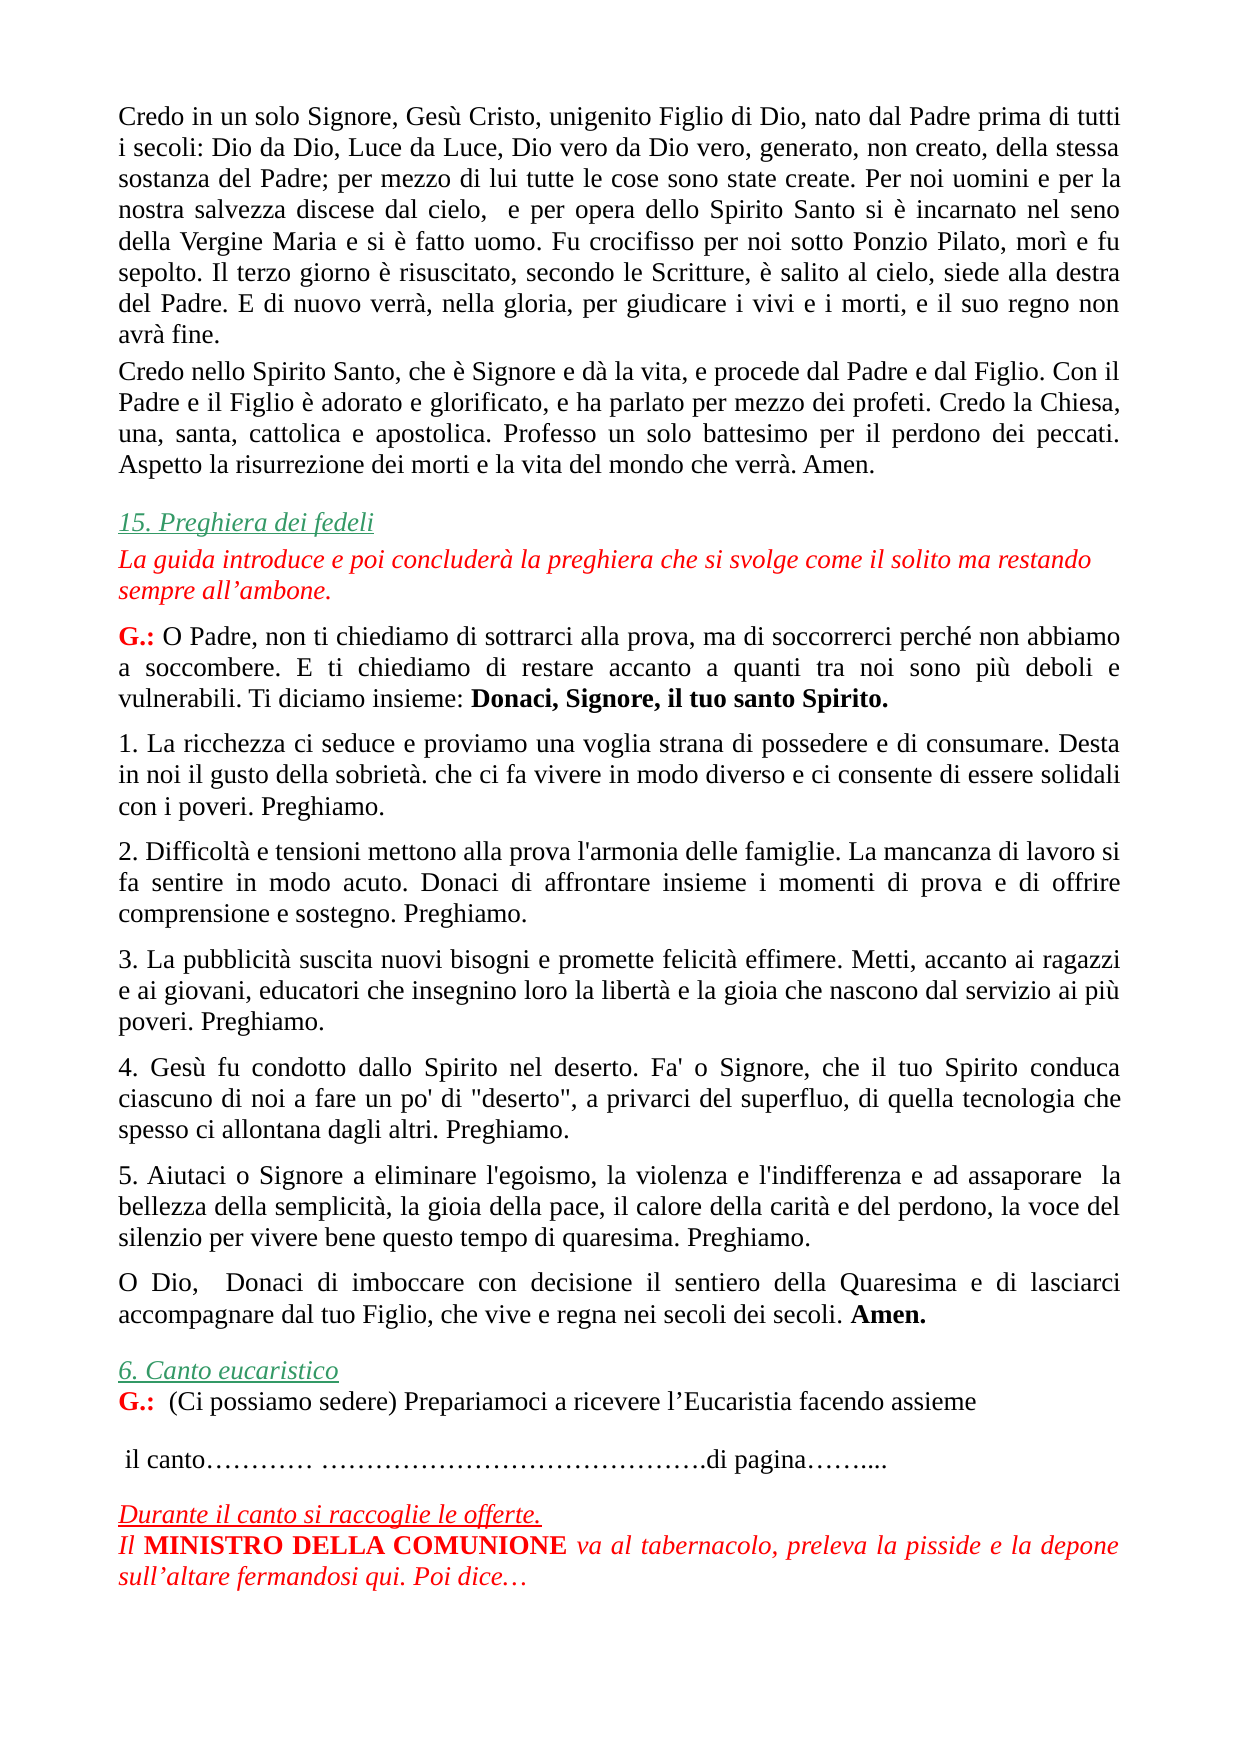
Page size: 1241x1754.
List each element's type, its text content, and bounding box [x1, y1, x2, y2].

text La guida introduce e poi concluderà la preghiera che si svolge come il solito ma restando sempre all’ambone. [118, 543, 1122, 605]
text Durante il canto si raccoglie le offerte. [118, 1498, 1122, 1529]
text G.: O Padre, non ti chiediamo di sottrarci alla prova, ma di soccorrerci perché non abbiamo a soccombere. E ti chiediamo di restare accanto a quanti tra noi sono più deboli e vulnerabili. Ti diciamo insieme: Donaci, Signore, il tuo santo Spirito. [118, 620, 1122, 713]
text il canto………… …………………………………….di pagina…….... [118, 1443, 1122, 1474]
text 2. Difficoltà e tensioni mettono alla prova l'armonia delle famiglie. La mancanza di lavoro si fa sentire in modo acuto. Donaci di affrontare insieme i momenti di prova e di offrire comprensione e sostegno. Preghiamo. [118, 835, 1122, 929]
text Credo nello Spirito Santo, che è Signore e dà la vita, e procede dal Padre e dal Figlio. Con il Padre e il Figlio è adorato e glorificato, e ha parlato per mezzo dei profeti. Credo la Chiesa, una, santa, cattolica e apostolica. Professo un solo battesimo per il perdono dei peccati. Aspetto la risurrezione dei morti e la vita del mondo che verrà. Amen. [118, 355, 1122, 480]
text G.: (Ci possiamo sedere) Prepariamoci a ricevere l’Eucaristia facendo assieme [118, 1385, 1122, 1416]
text 5. Aiutaci o Signore a eliminare l'egoismo, la violenza e l'indifferenza e ad assaporare la bellezza della semplicità, la gioia della pace, il calore della carità e del perdono, la voce del silenzio per vivere bene questo tempo di quaresima. Preghiamo. [118, 1159, 1122, 1252]
text 15. Preghiera dei fedeli [118, 506, 1122, 537]
text 1. La ricchezza ci seduce e proviamo una voglia strana di possedere e di consumare. Desta in noi il gusto della sobrietà. che ci fa vivere in modo diverso e ci consente di essere solidali con i poveri. Preghiamo. [118, 727, 1122, 821]
text Credo in un solo Signore, Gesù Cristo, unigenito Figlio di Dio, nato dal Padre prima di tutti i secoli: Dio da Dio, Luce da Luce, Dio vero da Dio vero, generato, non creato, della stessa sostanza del Padre; per mezzo di lui tutte le cose sono state create. Per noi uomini e per la nostra salvezza discese dal cielo, e per opera dello Spirito Santo si è incarnato nel seno della Vergine Maria e si è fatto uomo. Fu crocifisso per noi sotto Ponzio Pilato, morì e fu sepolto. Il terzo giorno è risuscitato, secondo le Scritture, è salito al cielo, siede alla destra del Padre. E di nuovo verrà, nella gloria, per giudicare i vivi e i morti, e il suo regno non avrà fine. [118, 100, 1122, 349]
text 3. La pubblicità suscita nuovi bisogni e promette felicità effimere. Metti, accanto ai ragazzi e ai giovani, educatori che insegnino loro la libertà e la gioia che nascono dal servizio ai più poveri. Preghiamo. [118, 943, 1122, 1037]
text 6. Canto eucaristico [118, 1354, 1122, 1385]
text Il MINISTRO DELLA COMUNIONE va al tabernacolo, preleva la pisside e la depone sull’altare fermandosi qui. Poi dice… [118, 1529, 1122, 1591]
text 4. Gesù fu condotto dallo Spirito nel deserto. Fa' o Signore, che il tuo Spirito conduca ciascuno di noi a fare un po' di "deserto", a privarci del superfluo, di quella tecnologia che spesso ci allontana dagli altri. Preghiamo. [118, 1051, 1122, 1144]
text O Dio, Donaci di imboccare con decisione il sentiero della Quaresima e di lasciarci accompagnare dal tuo Figlio, che vive e regna nei secoli dei secoli. Amen. [118, 1267, 1122, 1329]
